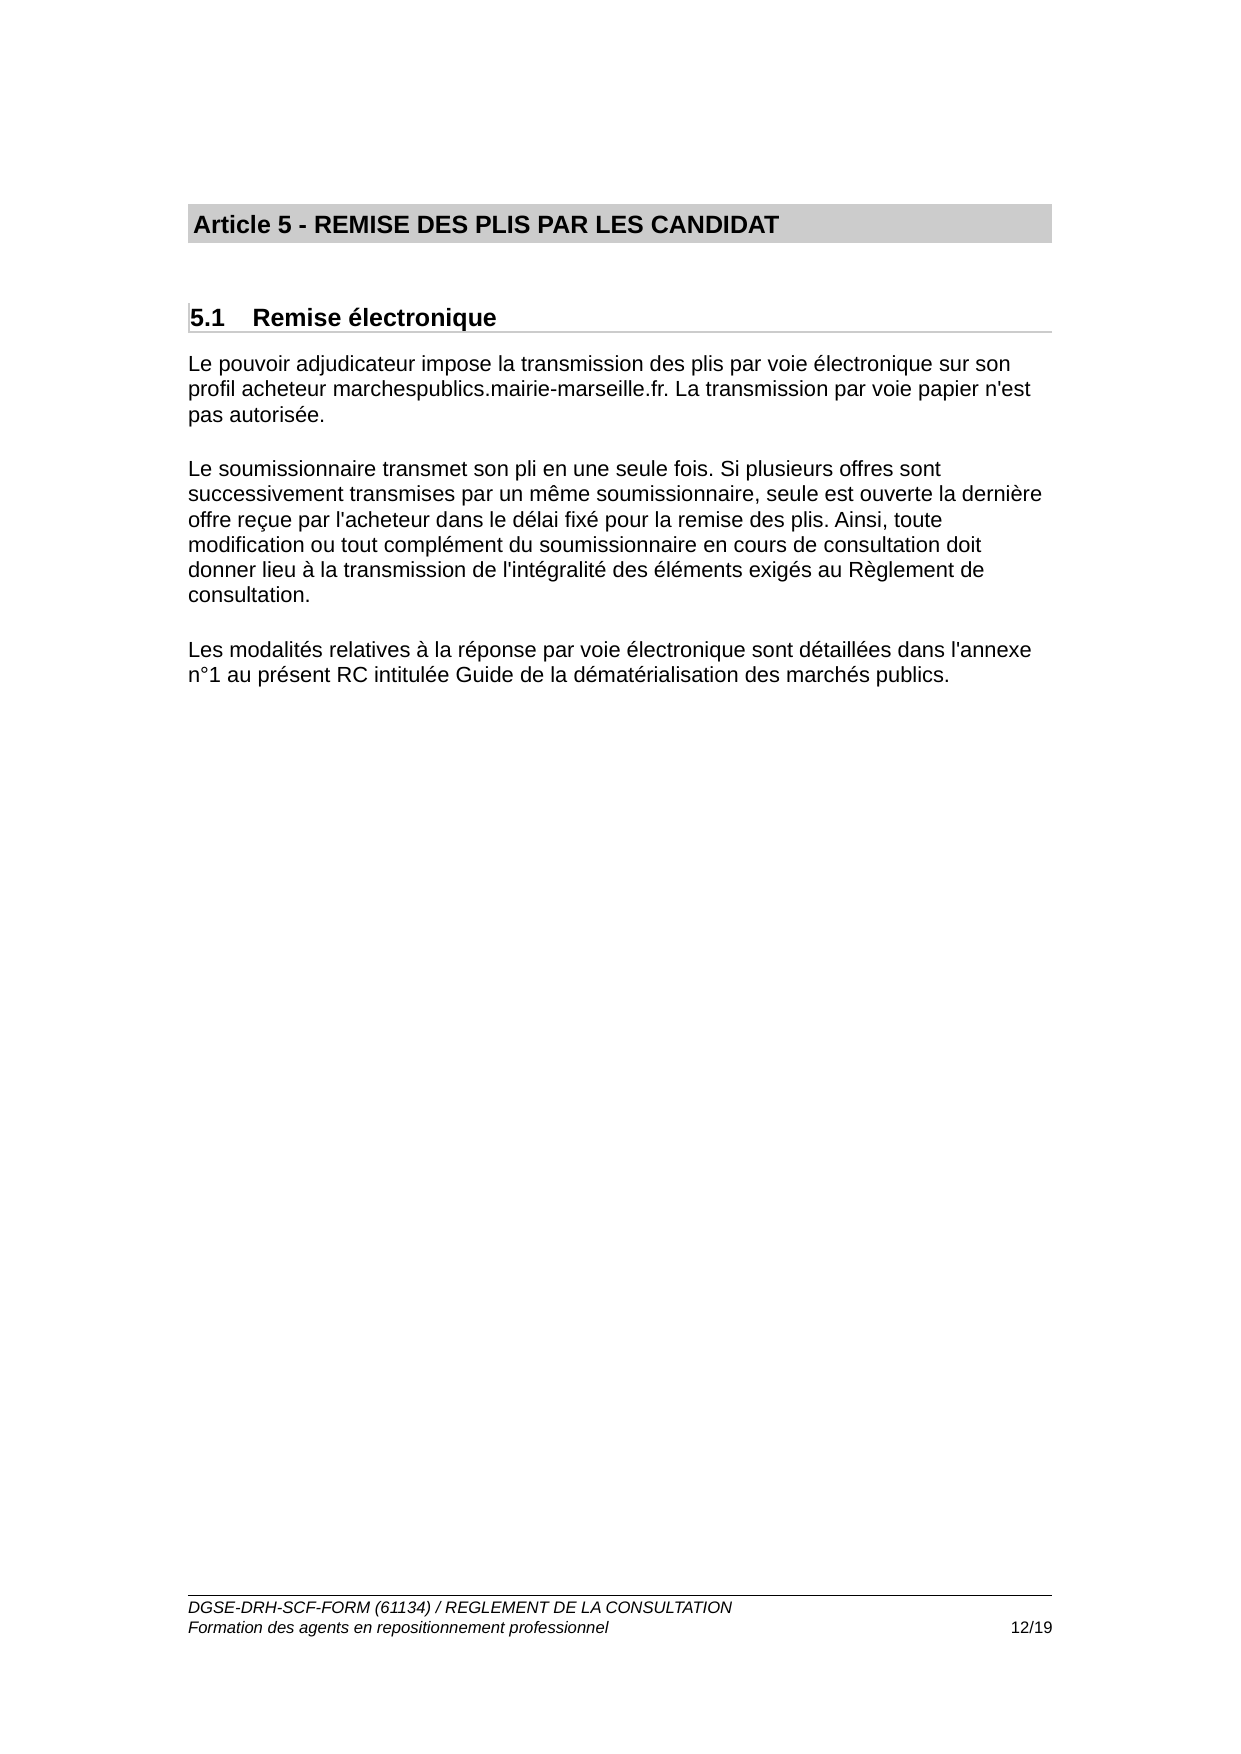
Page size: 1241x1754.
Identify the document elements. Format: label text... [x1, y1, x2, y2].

subtitle REMISE DES PLIS PAR LES CANDIDAT [190, 207, 1050, 241]
subtitle 5.1 Remise électronique [188, 302, 1052, 331]
text Les modalités relatives à la réponse par voie électronique sont détaillées dans l'annexe n°1 au présent RC intitulée Guide de la dématérialisation des marchés publics. [188, 637, 1052, 687]
text Le soumissionnaire transmet son pli en une seule fois. Si plusieurs offres sont successivement transmises par un même soumissionnaire, seule est ouverte la dernière offre reçue par l'acheteur dans le délai fixé pour la remise des plis. Ainsi, toute modification ou tout complément du soumissionnaire en cours de consultation doit donner lieu à la transmission de l'intégralité des éléments exigés au Règlement de consultation. [188, 456, 1052, 607]
text Le pouvoir adjudicateur impose la transmission des plis par voie électronique sur son profil acheteur marchespublics.mairie-marseille.fr. La transmission par voie papier n'est pas autorisée. [188, 351, 1052, 427]
